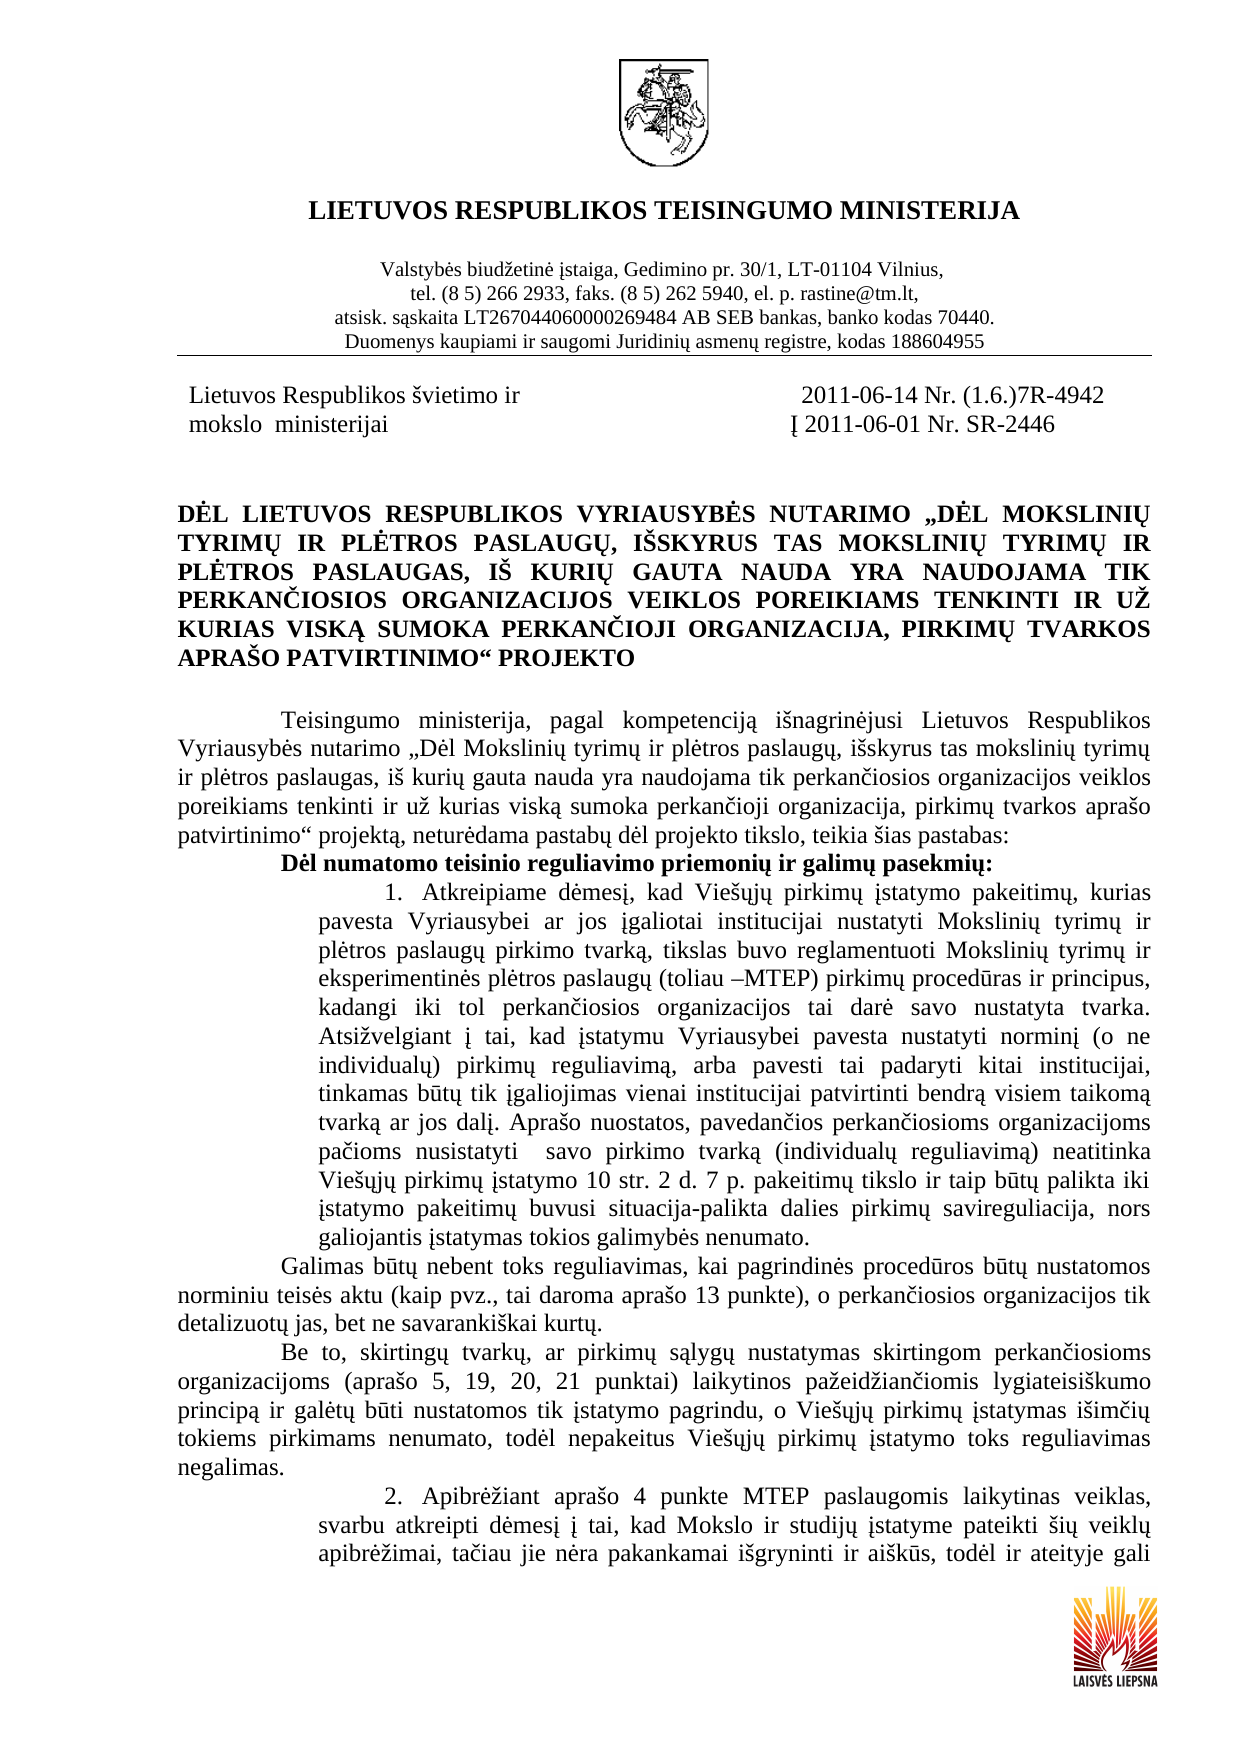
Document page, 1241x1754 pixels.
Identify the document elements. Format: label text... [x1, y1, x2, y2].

text LIETUVOS RESPUBLIKOS TEISINGUMO MINISTERIJA [177, 194, 1152, 226]
text tel. (8 5) 266 2933, faks. (8 5) 262 5940, el. p. rastine@tm.lt, [177, 281, 1152, 305]
text dėl Lietuvos Respublikos Vyriausybės nutarimo „Dėl Mokslinių tyrimų ir plėtros paslaugų, išskyrus tas mokslinių tyrimų ir plėtros paslaugas, iš kurių gauta nauda yra naudojama tik perkančiosios organizacijos veiklos poreikiams tenkinti ir už kurias viską sumoka perkančioji organizacija, pirkimų tvarkos aprašo patvirtinimo“ projekto [177, 499, 1152, 672]
text Be to, skirtingų tvarkų, ar pirkimų sąlygų nustatymas skirtingom perkančiosioms organizacijoms (aprašo 5, 19, 20, 21 punktai) laikytinos pažeidžiančiomis lygiateisiškumo principą ir galėtų būti nustatomos tik įstatymo pagrindu, o Viešųjų pirkimų įstatymas išimčių tokiems pirkimams nenumato, todėl nepakeitus Viešųjų pirkimų įstatymo toks reguliavimas negalimas. [177, 1337, 1152, 1481]
text Dėl numatomo teisinio reguliavimo priemonių ir galimų pasekmių: [177, 848, 1152, 877]
text Teisingumo ministerija, pagal kompetenciją išnagrinėjusi Lietuvos Respublikos Vyriausybės nutarimo „Dėl Mokslinių tyrimų ir plėtros paslaugų, išskyrus tas mokslinių tyrimų ir plėtros paslaugas, iš kurių gauta nauda yra naudojama tik perkančiosios organizacijos veiklos poreikiams tenkinti ir už kurias viską sumoka perkančioji organizacija, pirkimų tvarkos aprašo patvirtinimo“ projektą, neturėdama pastabų dėl projekto tikslo, teikia šias pastabas: [177, 705, 1152, 848]
table_cell Į 2011-06-01 Nr. SR-2446 [790, 409, 1174, 495]
list Apibrėžiant aprašo 4 punkte MTEP paslaugomis laikytinas veiklas, svarbu atkreipti dėmesį į tai, kad Mokslo ir studijų įstatyme pateikti šių veiklų apibrėžimai, tačiau jie nėra pakankamai išgryninti ir aiškūs, todėl ir ateityje gali [281, 1481, 1152, 1567]
list Atkreipiame dėmesį, kad Viešųjų pirkimų įstatymo pakeitimų, kurias pavesta Vyriausybei ar jos įgaliotai institucijai nustatyti Mokslinių tyrimų ir plėtros paslaugų pirkimo tvarką, tikslas buvo reglamentuoti Mokslinių tyrimų ir eksperimentinės plėtros paslaugų (toliau –MTEP) pirkimų procedūras ir principus, kadangi iki tol perkančiosios organizacijos tai darė savo nustatyta tvarka. Atsižvelgiant į tai, kad įstatymu Vyriausybei pavesta nustatyti norminį (o ne individualų) pirkimų reguliavimą, arba pavesti tai padaryti kitai institucijai, tinkamas būtų tik įgaliojimas vienai institucijai patvirtinti bendrą visiem taikomą tvarką ar jos dalį. Aprašo nuostatos, pavedančios perkančiosioms organizacijoms pačioms nusistatyti savo pirkimo tvarką (individualų reguliavimą) neatitinka Viešųjų pirkimų įstatymo 10 str. 2 d. 7 p. pakeitimų tikslo ir taip būtų palikta iki įstatymo pakeitimų buvusi situacija-palikta dalies pirkimų savireguliacija, nors galiojantis įstatymas tokios galimybės nenumato. [281, 877, 1152, 1251]
text Valstybės biudžetinė įstaiga, Gedimino pr. 30/1, LT-01104 Vilnius, [177, 257, 1152, 281]
table_header Lietuvos Respublikos švietimo ir mokslo ministerijai [177, 380, 790, 495]
text Galimas būtų nebent toks reguliavimas, kai pagrindinės procedūros būtų nustatomos norminiu teisės aktu (kaip pvz., tai daroma aprašo 13 punkte), o perkančiosios organizacijos tik detalizuotų jas, bet ne savarankiškai kurtų. [177, 1251, 1152, 1337]
table_header 2011-06-14 Nr. (1.6.)7R-4942 [790, 380, 1174, 409]
text Duomenys kaupiami ir saugomi Juridinių asmenų registre, kodas 188604955 [177, 329, 1152, 355]
text atsisk. sąskaita LT267044060000269484 AB SEB bankas, banko kodas 70440. [177, 305, 1152, 329]
